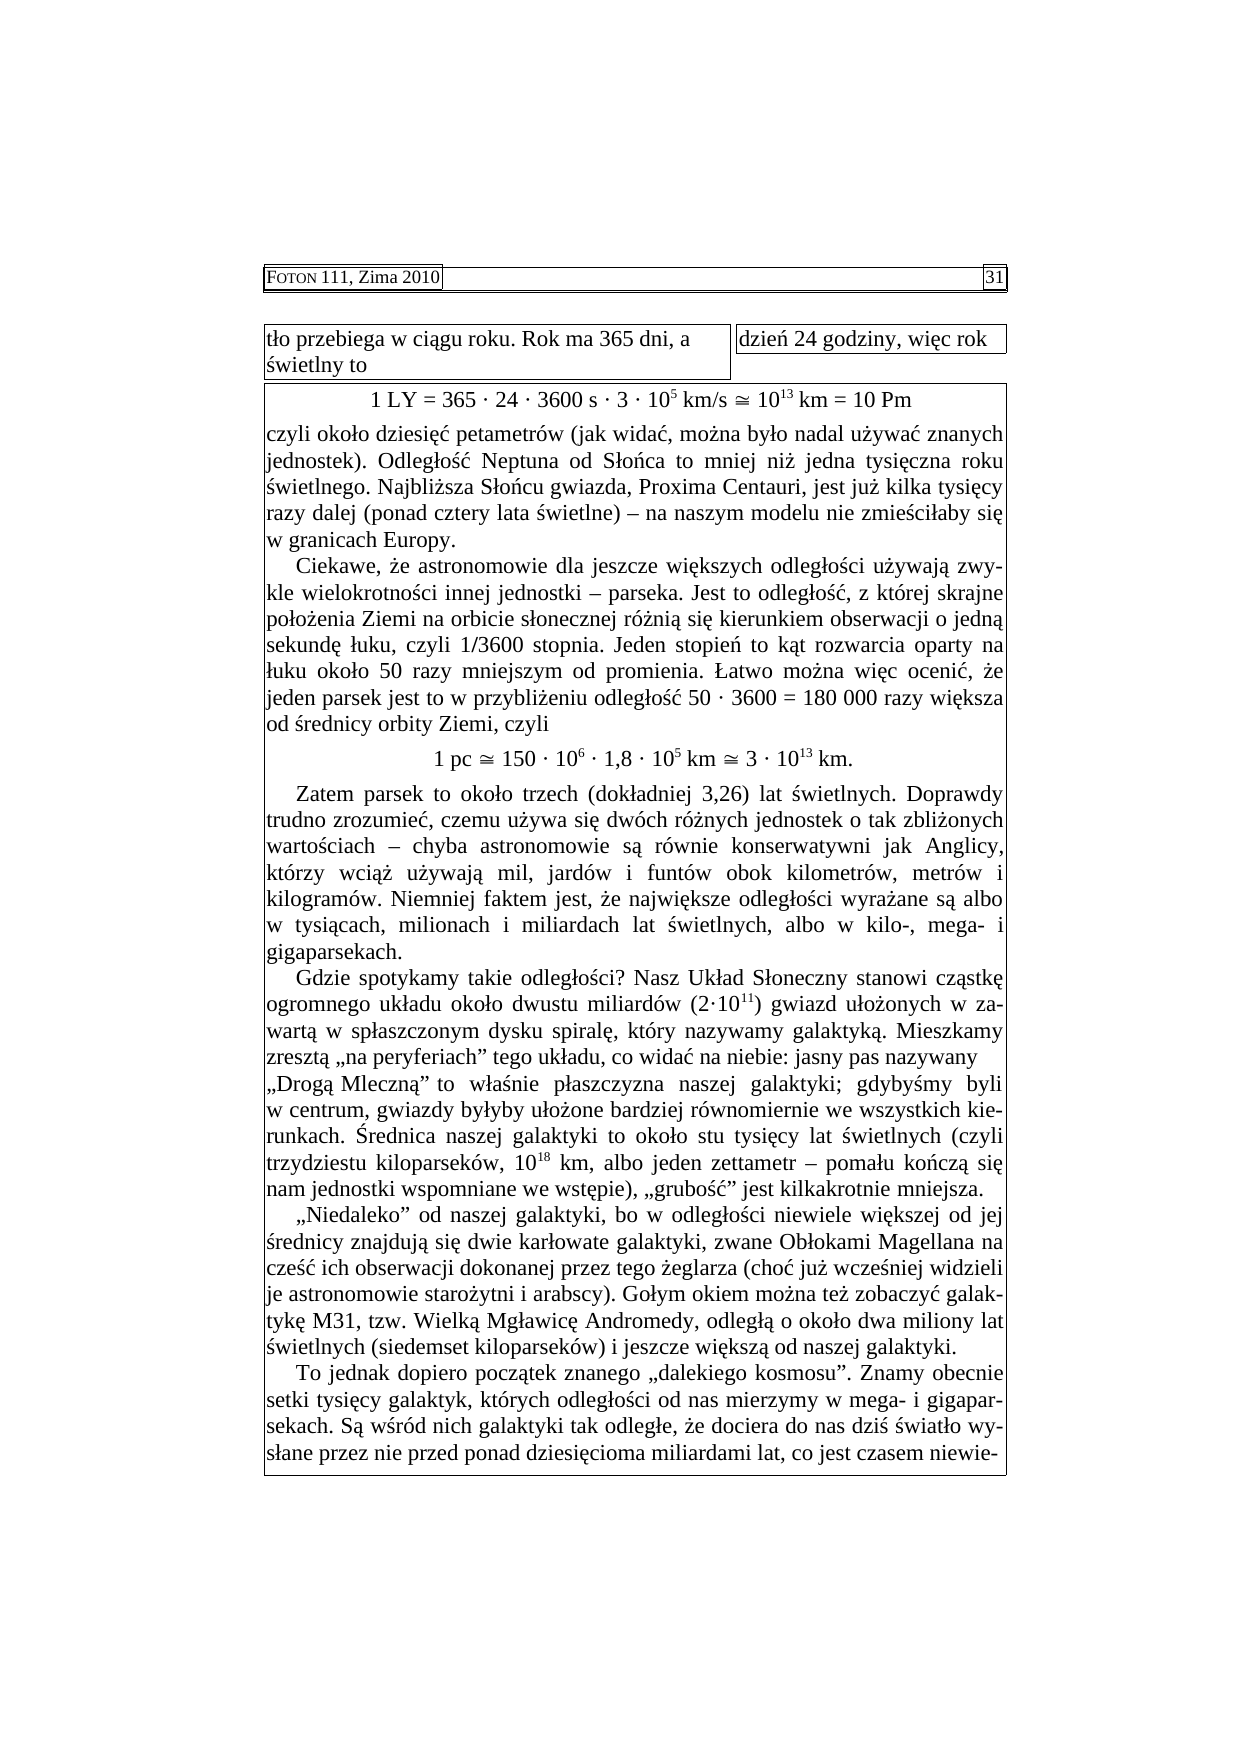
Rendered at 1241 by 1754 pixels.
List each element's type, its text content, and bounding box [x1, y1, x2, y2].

text 31 [985, 268, 1006, 287]
text czyli około dziesięć petametrów (jak widać, można było nadal używać znanych jednostek). Odległość Neptuna od Słońca to mniej niż jedna tysięczna roku świetlnego. Najbliższa Słońcu gwiazda, Proxima Centauri, jest już kilka tysięcy razy dalej (ponad cztery lata świetlne) – na naszym modelu nie zmieściłaby się w granicach Europy. [266, 420, 1004, 552]
text To jednak dopiero początek znanego „dalekiego kosmosu”. Znamy obecnie setki tysięcy galaktyk, których odległości od nas mierzymy w mega- i gigapar- sekach. Są wśród nich galaktyki tak odległe, że dociera do nas dziś światło wy- słane przez nie przed ponad dziesięcioma miliardami lat, co jest czasem niewie- [266, 1359, 1004, 1465]
text 1 pc  150 · 106 · 1,8 · 105 km  3 · 1013 km. [433, 745, 1006, 771]
text FOTON 111, Zima 2010 [266, 268, 442, 287]
text „Niedaleko” od naszej galaktyki, bo w odległości niewiele większej od jej średnicy znajdują się dwie karłowate galaktyki, zwane Obłokami Magellana na cześć ich obserwacji dokonanej przez tego żeglarza (choć już wcześniej widzieli je astronomowie starożytni i arabscy). Gołym okiem można też zobaczyć galak- tykę M31, tzw. Wielką Mgławicę Andromedy, odległą o około dwa miliony lat świetlnych (siedemset kiloparseków) i jeszcze większą od naszej galaktyki. [266, 1201, 1004, 1359]
text dzień 24 godziny, więc rok [738, 325, 1006, 351]
text 1 LY = 365 · 24 · 3600 s · 3 · 105 km/s  1013 km = 10 Pm [370, 386, 1006, 412]
text Zatem parsek to około trzech (dokładniej 3,26) lat świetlnych. Doprawdy trudno zrozumieć, czemu używa się dwóch różnych jednostek o tak zbliżonych wartościach – chyba astronomowie są równie konserwatywni jak Anglicy, którzy wciąż używają mil, jardów i funtów obok kilometrów, metrów i kilogramów. Niemniej faktem jest, że największe odległości wyrażane są albo w tysiącach, milionach i miliardach lat świetlnych, albo w kilo-, mega- i gigaparsekach. [266, 779, 1004, 964]
text tło przebiega w ciągu roku. Rok ma 365 dni, a [266, 325, 730, 351]
text „Drogą Mleczną” to właśnie płaszczyzna naszej galaktyki; gdybyśmy byli w centrum, gwiazdy byłyby ułożone bardziej równomiernie we wszystkich kie- runkach. Średnica naszej galaktyki to około stu tysięcy lat świetlnych (czyli trzydziestu kiloparseków, 1018 km, albo jeden zettametr – pomału kończą się nam jednostki wspomniane we wstępie), „grubość” jest kilkakrotnie mniejsza. [266, 1069, 1004, 1201]
text Gdzie spotykamy takie odległości? Nasz Układ Słoneczny stanowi cząstkę ogromnego układu około dwustu miliardów (2·1011) gwiazd ułożonych w za- wartą w spłaszczonym dysku spiralę, który nazywamy galaktyką. Mieszkamy zresztą „na peryferiach” tego układu, co widać na niebie: jasny pas nazywany [266, 964, 1004, 1069]
text świetlny to [266, 351, 730, 377]
text Ciekawe, że astronomowie dla jeszcze większych odległości używają zwy- kle wielokrotności innej jednostki – parseka. Jest to odległość, z której skrajne położenia Ziemi na orbicie słonecznej różnią się kierunkiem obserwacji o jedną sekundę łuku, czyli 1/3600 stopnia. Jeden stopień to kąt rozwarcia oparty na łuku około 50 razy mniejszym od promienia. Łatwo można więc ocenić, że jeden parsek jest to w przybliżeniu odległość 50 · 3600 = 180 000 razy większa od średnicy orbity Ziemi, czyli [266, 552, 1004, 737]
